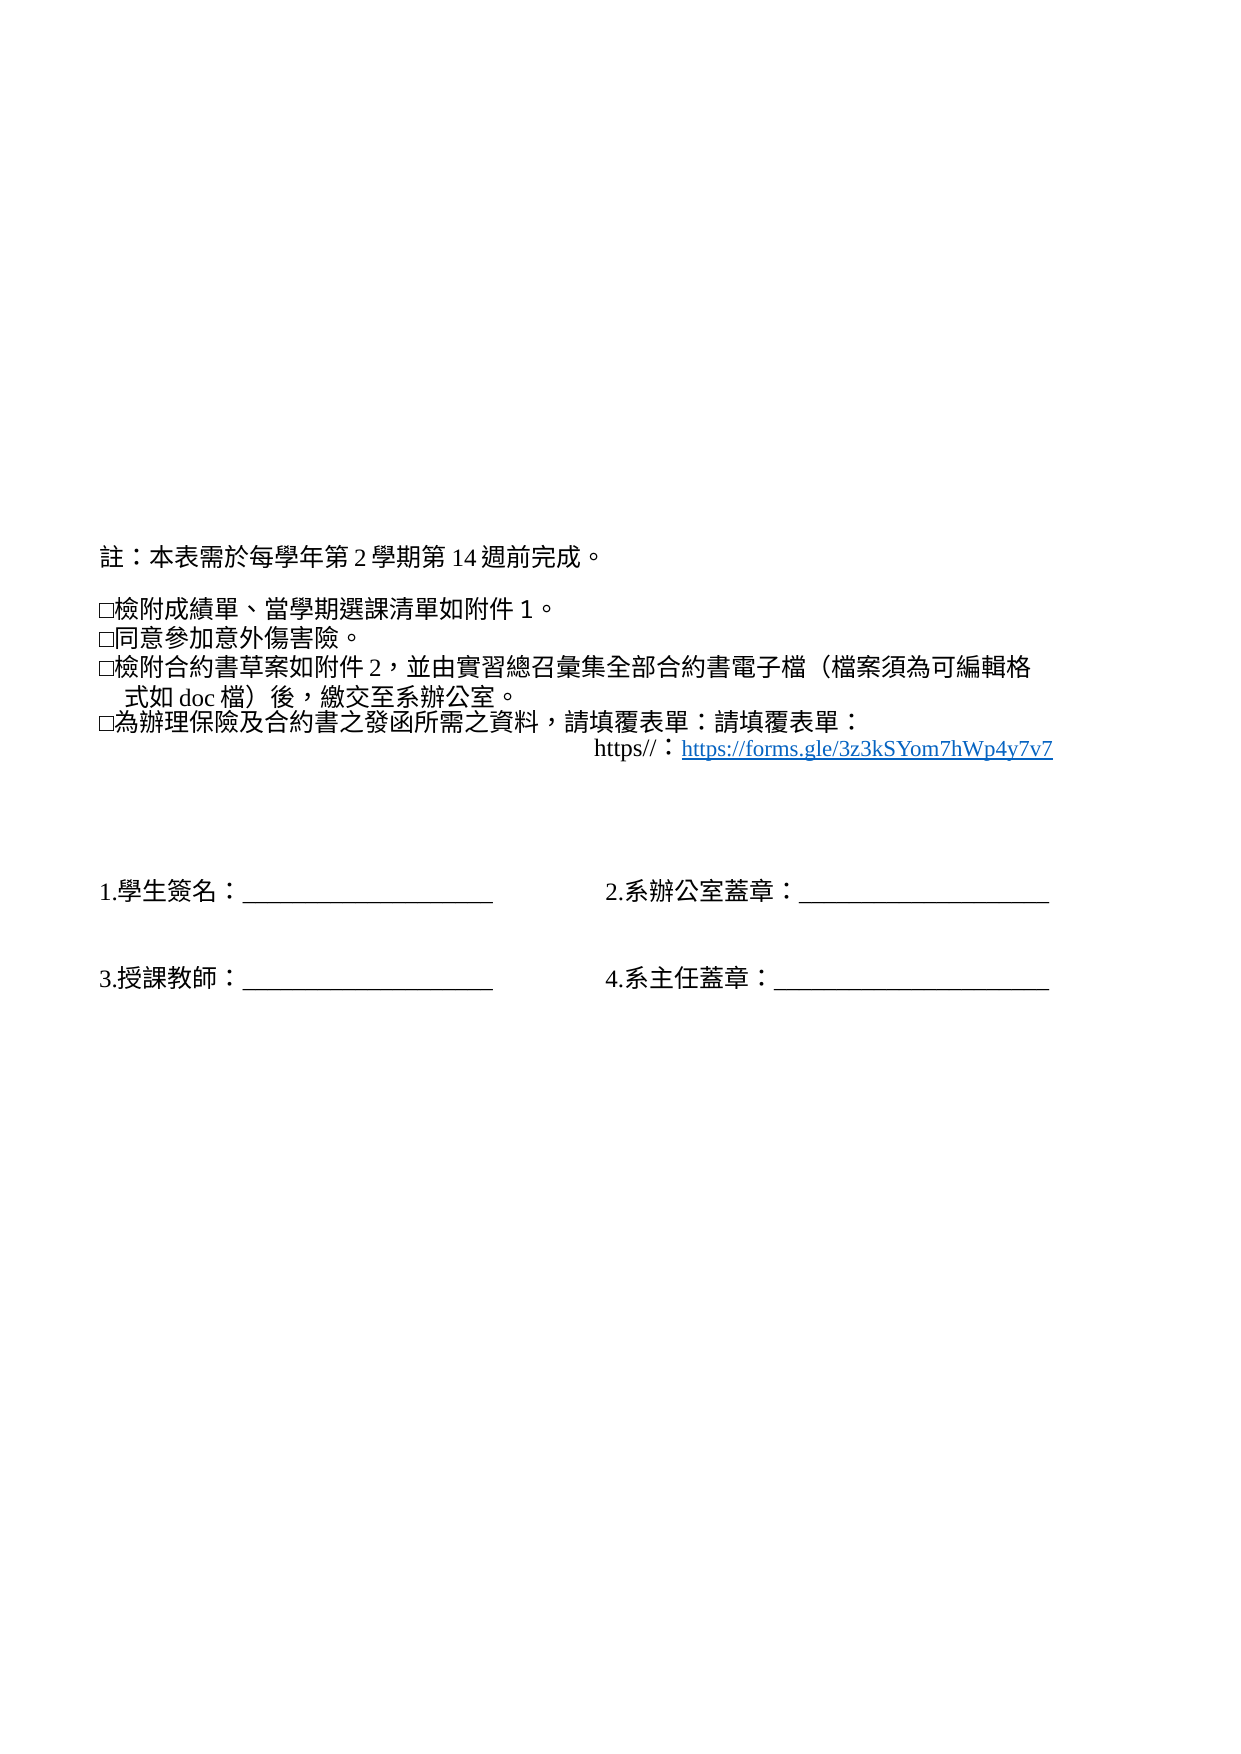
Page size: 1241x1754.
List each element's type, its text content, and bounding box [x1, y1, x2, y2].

text 3.授課教師：____________________ 4.系主任蓋章：______________________ [99, 935, 1151, 998]
text 註：本表需於每學年第2學期第14週前完成。 [99, 514, 1151, 576]
text 1.學生簽名：____________________ 2.系辦公室蓋章：____________________ [99, 848, 1151, 910]
text https//：https://forms.gle/3z3kSYom7hWp4y7v7 [84, 737, 1053, 762]
text □同意參加意外傷害險。 [99, 624, 1053, 653]
text □為辦理保險及合約書之發函所需之資料，請填覆表單：請填覆表單： [84, 712, 1053, 737]
text □檢附成績單、當學期選課清單如附件1。 [99, 595, 1053, 624]
text □檢附合約書草案如附件2，並由實習總召彙集全部合約書電子檔（檔案須為可編輯格式如doc檔）後，繳交至系辦公室。 [99, 653, 1053, 712]
